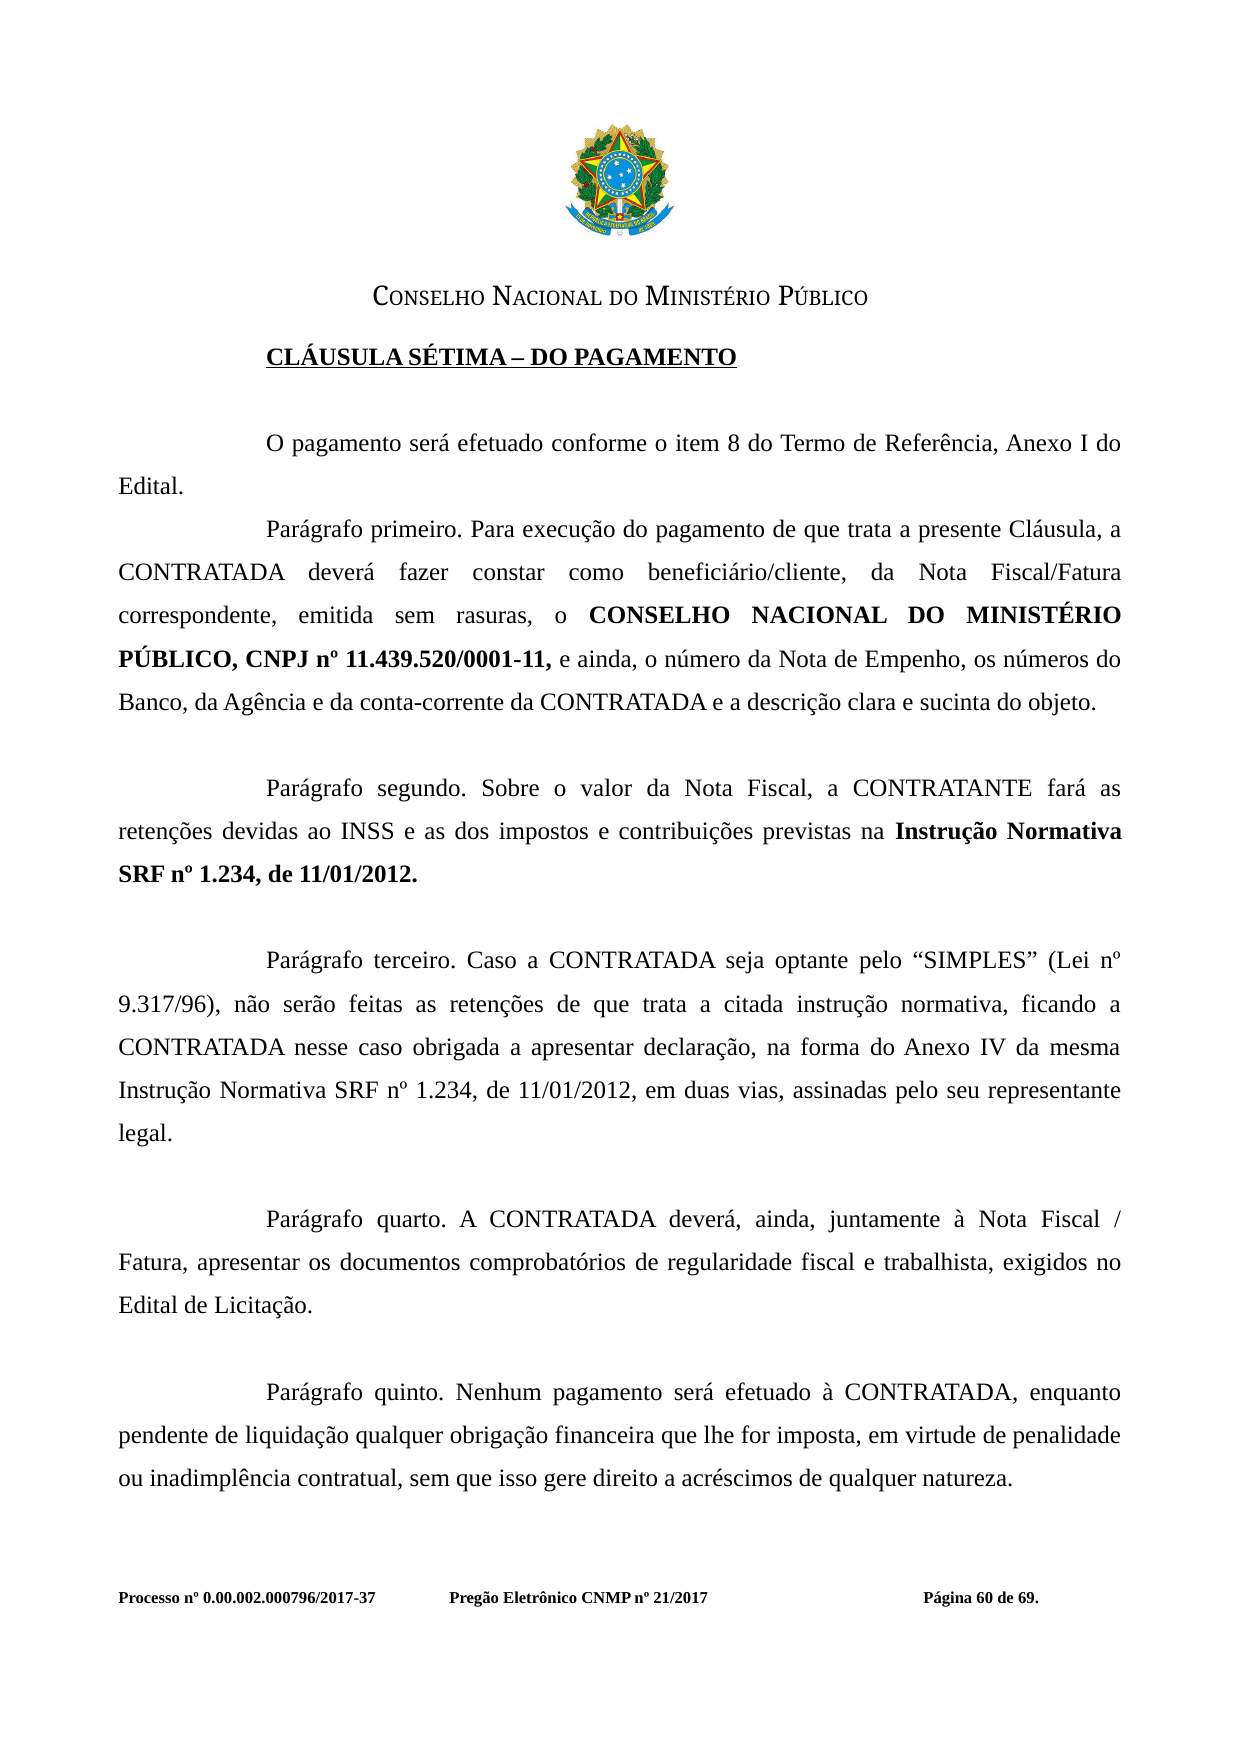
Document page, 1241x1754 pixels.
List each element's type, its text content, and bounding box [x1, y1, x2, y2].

text O pagamento será efetuado conforme o item 8 do Termo de Referência, Anexo I do Edital. [118, 428, 1122, 500]
text Parágrafo quarto. A CONTRATADA deverá, ainda, juntamente à Nota Fiscal / Fatura, apresentar os documentos comprobatórios de regularidade fiscal e trabalhista, exigidos no Edital de Licitação. [118, 1204, 1122, 1319]
text Parágrafo terceiro. Caso a CONTRATADA seja optante pelo “SIMPLES” (Lei nº 9.317/96), não serão feitas as retenções de que trata a citada instrução normativa, ficando a CONTRATADA nesse caso obrigada a apresentar declaração, na forma do Anexo IV da mesma Instrução Normativa SRF nº 1.234, de 11/01/2012, em duas vias, assinadas pelo seu representante legal. [118, 946, 1122, 1147]
text Parágrafo quinto. Nenhum pagamento será efetuado à CONTRATADA, enquanto pendente de liquidação qualquer obrigação financeira que lhe for imposta, em virtude de penalidade ou inadimplência contratual, sem que isso gere direito a acréscimos de qualquer natureza. [118, 1377, 1122, 1492]
text CLÁUSULA SÉTIMA – DO PAGAMENTO [118, 342, 1122, 371]
text Parágrafo segundo. Sobre o valor da Nota Fiscal, a CONTRATANTE fará as retenções devidas ao INSS e as dos impostos e contribuições previstas na Instrução Normativa SRF nº 1.234, de 11/01/2012. [118, 773, 1122, 888]
text Parágrafo primeiro. Para execução do pagamento de que trata a presente Cláusula, a CONTRATADA deverá fazer constar como beneficiário/cliente, da Nota Fiscal/Fatura correspondente, emitida sem rasuras, o CONSELHO NACIONAL DO MINISTÉRIO PÚBLICO, CNPJ nº 11.439.520/0001-11, e ainda, o número da Nota de Empenho, os números do Banco, da Agência e da conta-corrente da CONTRATADA e a descrição clara e sucinta do objeto. [118, 514, 1122, 716]
